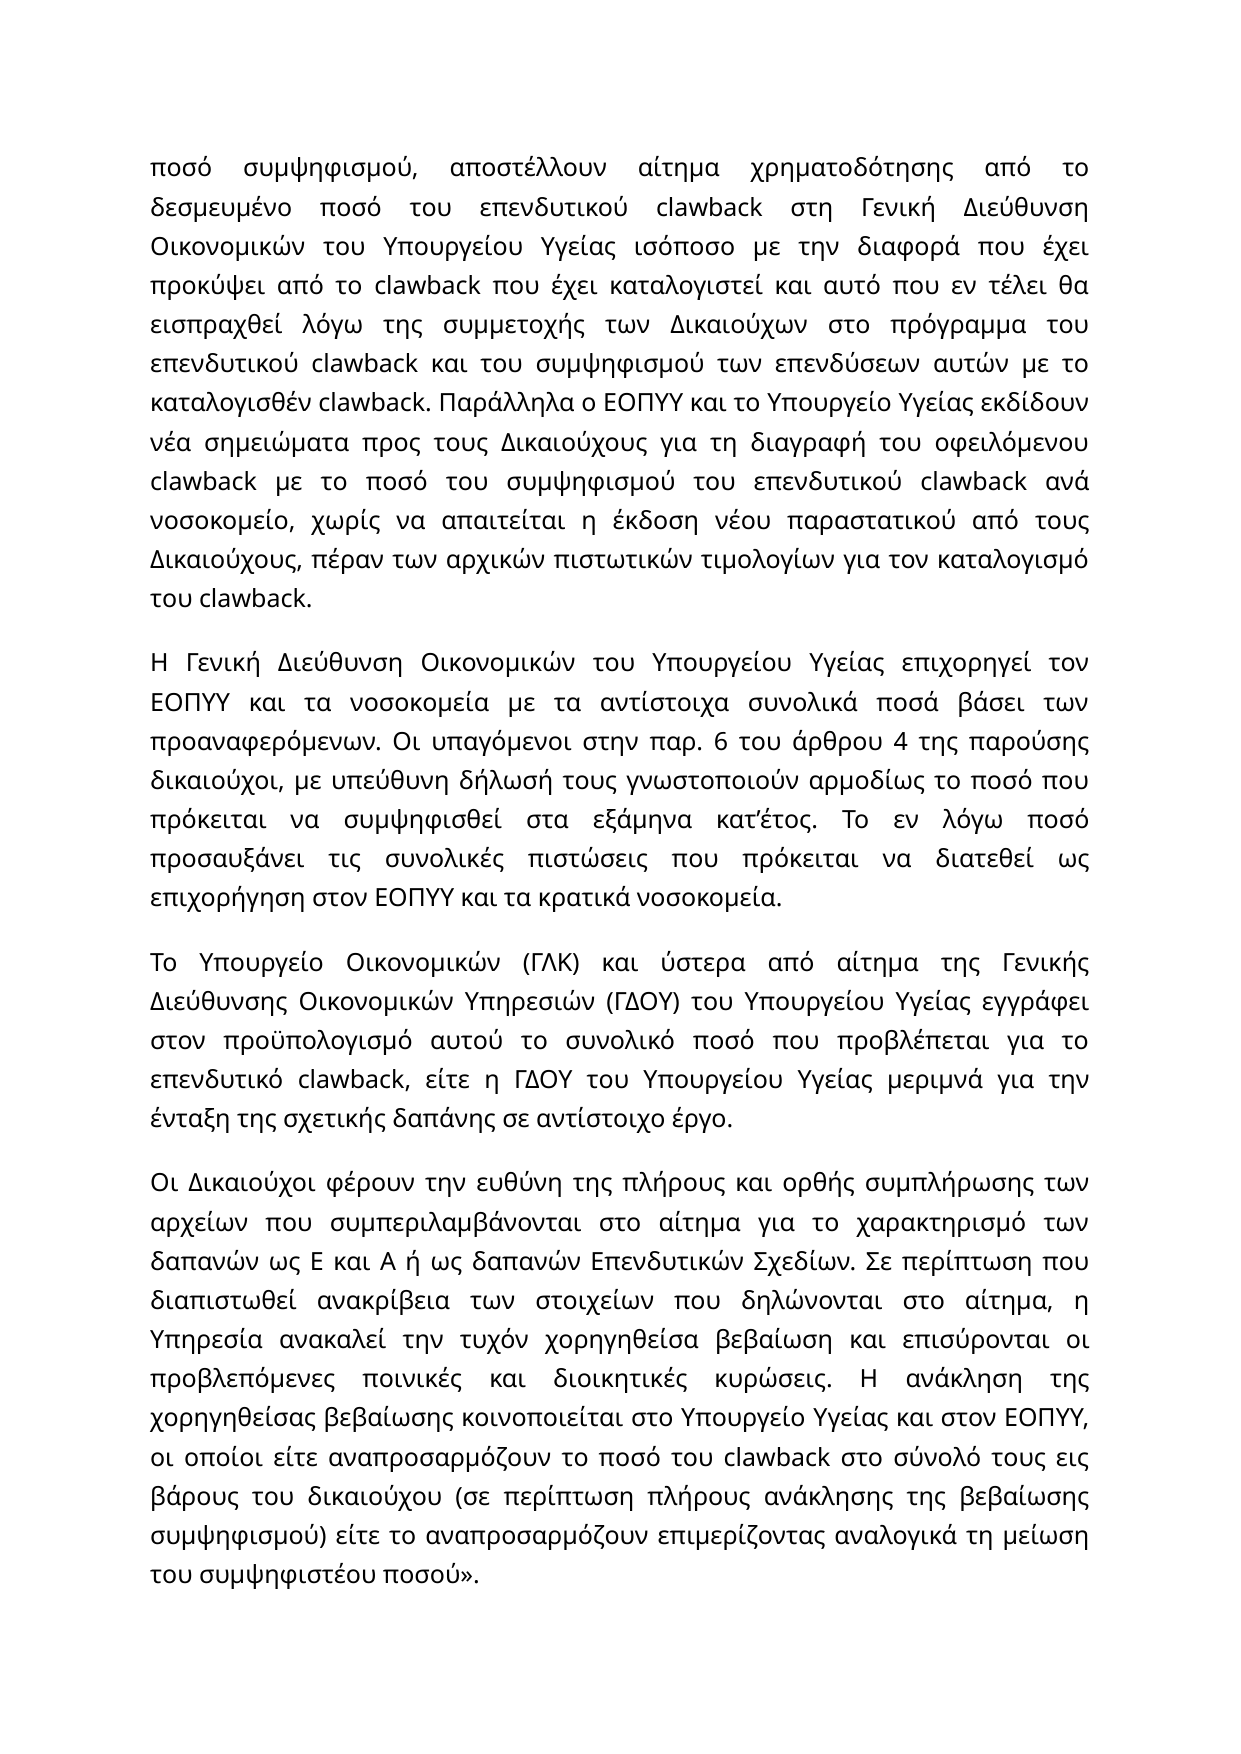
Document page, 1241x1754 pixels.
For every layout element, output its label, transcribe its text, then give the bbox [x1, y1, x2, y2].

text Οι Δικαιούχοι φέρουν την ευθύνη της πλήρους και ορθής συμπλήρωσης των αρχείων που συμπεριλαμβάνονται στο αίτημα για το χαρακτηρισμό των δαπανών ως Ε και Α ή ως δαπανών Επενδυτικών Σχεδίων. Σε περίπτωση που διαπιστωθεί ανακρίβεια των στοιχείων που δηλώνονται στο αίτημα, η Υπηρεσία ανακαλεί την τυχόν χορηγηθείσα βεβαίωση και επισύρονται οι προβλεπόμενες ποινικές και διοικητικές κυρώσεις. Η ανάκληση της χορηγηθείσας βεβαίωσης κοινοποιείται στο Υπουργείο Υγείας και στον ΕΟΠΥΥ, οι οποίοι είτε αναπροσαρμόζουν το ποσό του clawback στο σύνολό τους εις βάρους του δικαιούχου (σε περίπτωση πλήρους ανάκλησης της βεβαίωσης συμψηφισμού) είτε το αναπροσαρμόζουν επιμερίζοντας αναλογικά τη μείωση του συμψηφιστέου ποσού». [150, 1165, 1090, 1591]
text Το Υπουργείο Οικονομικών (ΓΛΚ) και ύστερα από αίτημα της Γενικής Διεύθυνσης Οικονομικών Υπηρεσιών (ΓΔΟΥ) του Υπουργείου Υγείας εγγράφει στον προϋπολογισμό αυτού το συνολικό ποσό που προβλέπεται για το επενδυτικό clawback, είτε η ΓΔΟΥ του Υπουργείου Υγείας μεριμνά για την ένταξη της σχετικής δαπάνης σε αντίστοιχο έργο. [150, 944, 1090, 1135]
text ποσό συμψηφισμού, αποστέλλουν αίτημα χρηματοδότησης από το δεσμευμένο ποσό του επενδυτικού clawback στη Γενική Διεύθυνση Οικονομικών του Υπουργείου Υγείας ισόποσο με την διαφορά που έχει προκύψει από το clawback που έχει καταλογιστεί και αυτό που εν τέλει θα εισπραχθεί λόγω της συμμετοχής των Δικαιούχων στο πρόγραμμα του επενδυτικού clawback και του συμψηφισμού των επενδύσεων αυτών με το καταλογισθέν clawback. Παράλληλα ο ΕΟΠΥΥ και το Υπουργείο Υγείας εκδίδουν νέα σημειώματα προς τους Δικαιούχους για τη διαγραφή του οφειλόμενου clawback με το ποσό του συμψηφισμού του επενδυτικού clawback ανά νοσοκομείο, χωρίς να απαιτείται η έκδοση νέου παραστατικού από τους Δικαιούχους, πέραν των αρχικών πιστωτικών τιμολογίων για τον καταλογισμό του clawback. [150, 150, 1090, 615]
text H Γενική Διεύθυνση Οικονομικών του Υπουργείου Υγείας επιχορηγεί τον ΕΟΠΥΥ και τα νοσοκομεία με τα αντίστοιχα συνολικά ποσά βάσει των προαναφερόμενων. Οι υπαγόμενοι στην παρ. 6 του άρθρου 4 της παρούσης δικαιούχοι, με υπεύθυνη δήλωσή τους γνωστοποιούν αρμοδίως το ποσό που πρόκειται να συμψηφισθεί στα εξάμηνα κατ’έτος. Το εν λόγω ποσό προσαυξάνει τις συνολικές πιστώσεις που πρόκειται να διατεθεί ως επιχορήγηση στον ΕΟΠΥΥ και τα κρατικά νοσοκομεία. [150, 645, 1090, 914]
